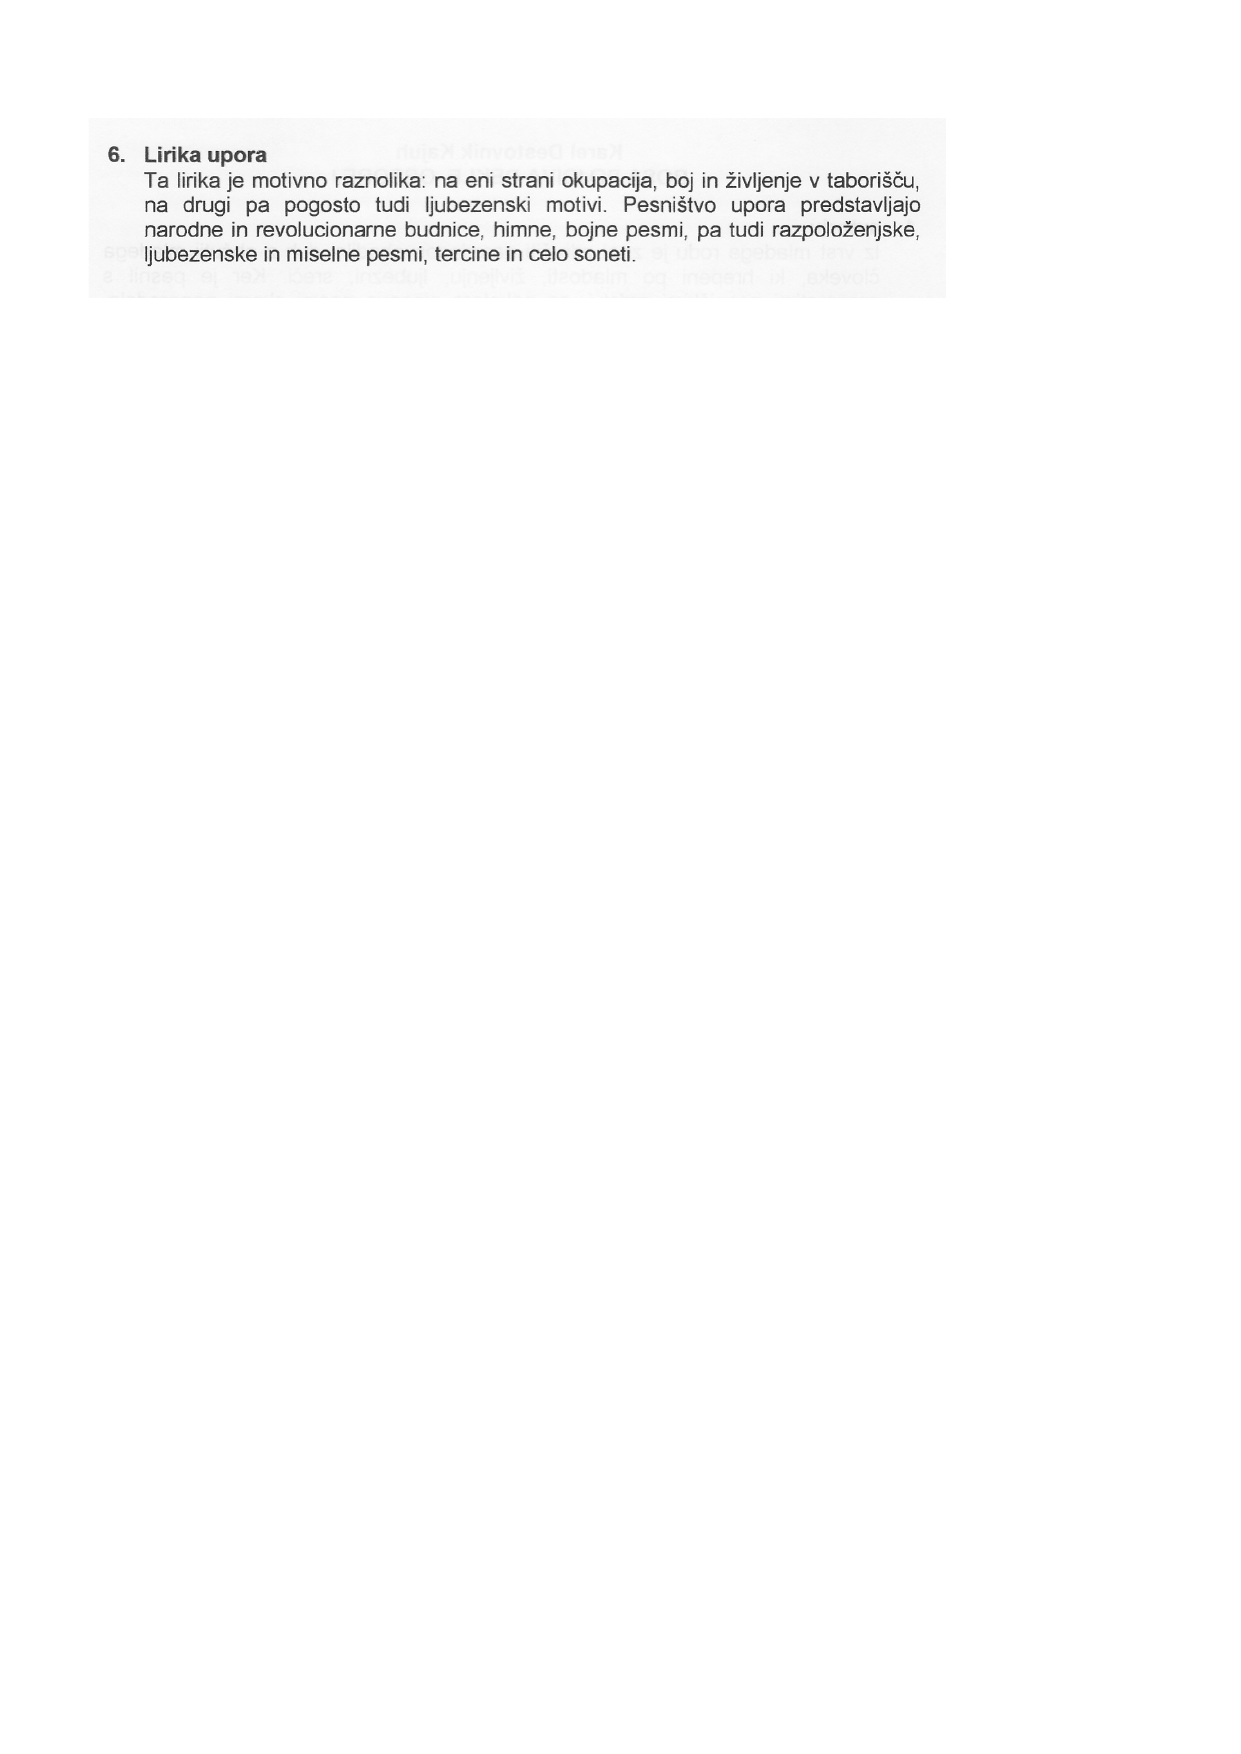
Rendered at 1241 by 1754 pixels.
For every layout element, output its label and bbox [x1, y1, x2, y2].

picture [88, 118, 946, 148]
